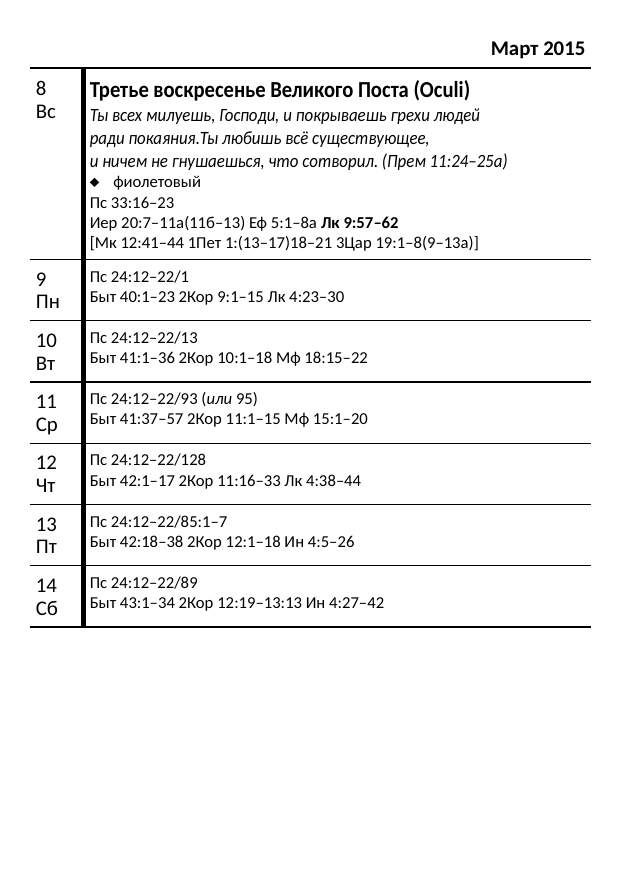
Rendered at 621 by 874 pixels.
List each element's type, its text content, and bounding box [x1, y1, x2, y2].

table_cell 8 Вс [30, 69, 81, 259]
table_cell 11 Ср [30, 383, 81, 443]
table_cell Пс 24:12–22/85:1–7 Быт 42:18–38 2Кор 12:1–18 Ин 4:5–26 [86, 505, 591, 565]
table_cell 13 Пт [30, 505, 81, 565]
table_cell 12 Чт [30, 444, 81, 504]
table_cell 10 Вт [30, 321, 81, 381]
table_cell 14 Сб [30, 566, 81, 626]
table_cell Пс 24:12–22/128 Быт 42:1–17 2Кор 11:16–33 Лк 4:38–44 [86, 444, 591, 504]
table_cell Пс 24:12–22/93 (или 95) Быт 41:37–57 2Кор 11:1–15 Мф 15:1–20 [86, 383, 591, 443]
table_cell 9 Пн [30, 260, 81, 320]
table_cell Пс 24:12–22/13 Быт 41:1–36 2Кор 10:1–18 Мф 18:15–22 [86, 321, 591, 381]
table_cell Третье воскресенье Великого Поста (Oculi) Ты всех милуешь, Господи, и покрываешь грехи людей ради покаяния.Ты любишь всё существующее, и ничем не гнушаешься, что сотворил. (Прем 11:24–25а) фиолетовый Пс 33:16–23 Иер 20:7–11а(11б–13) Еф 5:1–8а Лк 9:57–62 [Мк 12:41–44 1Пет 1:(13–17)18–21 3Цар 19:1–8(9–13а)] [86, 69, 591, 259]
table_cell Пс 24:12–22/89 Быт 43:1–34 2Кор 12:19–13:13 Ин 4:27–42 [86, 566, 591, 626]
table_cell Пс 24:12–22/1 Быт 40:1–23 2Кор 9:1–15 Лк 4:23–30 [86, 260, 591, 320]
table_header Март 2015 [30, 30, 591, 67]
